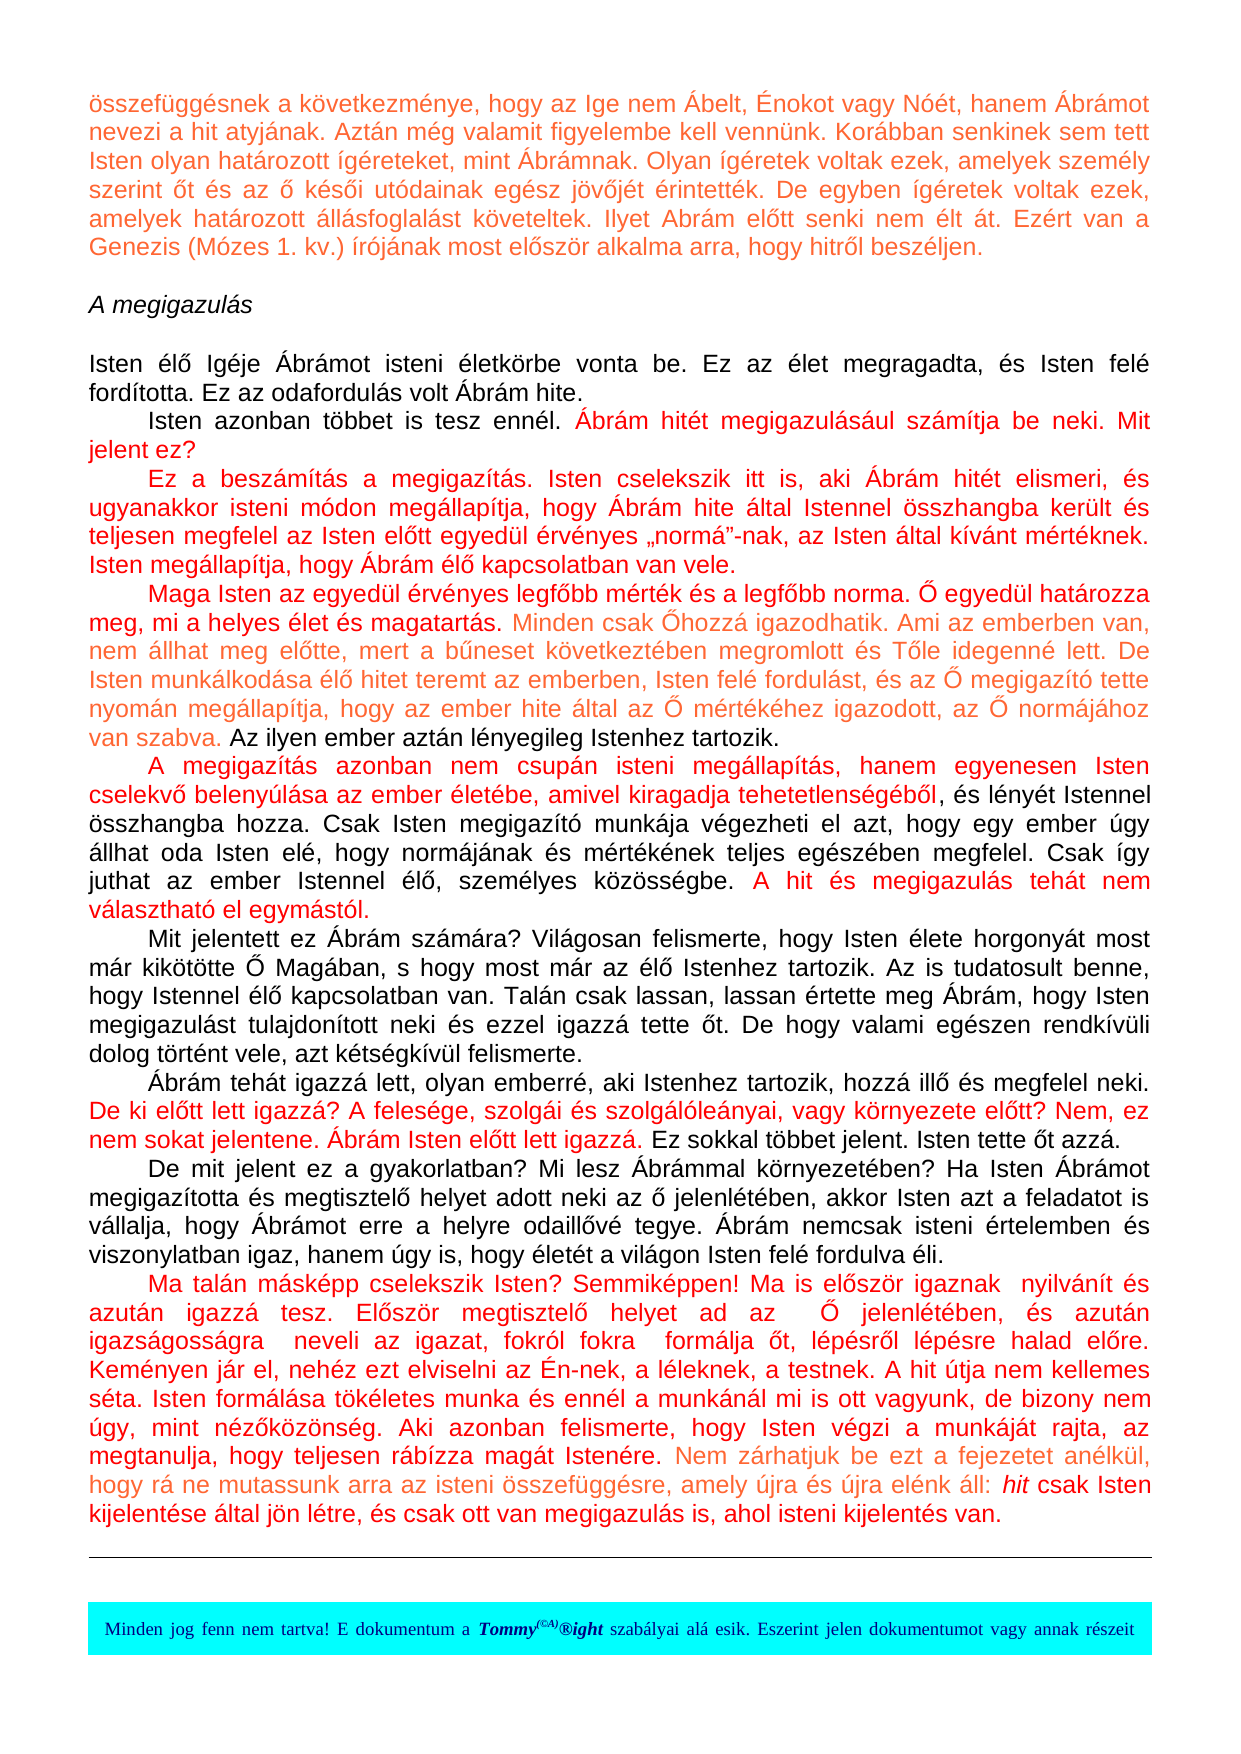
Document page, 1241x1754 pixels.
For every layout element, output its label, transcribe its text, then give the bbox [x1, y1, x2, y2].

text A megigazulás [88, 291, 1152, 319]
text Ma talán másképp cselekszik Isten? Semmiképpen! Ma is először igaznak nyilvánít és azután igazzá tesz. Először megtisztelő helyet ad az Ő jelenlétében, és azután igazságosságra neveli az igazat, fokról fokra formálja őt, lépésről lépésre halad előre. Keményen jár el, nehéz ezt elviselni az Én-nek, a léleknek, a testnek. A hit útja nem kellemes séta. Isten formálása tökéletes munka és ennél a munkánál mi is ott vagyunk, de bizony nem úgy, mint nézőközönség. Aki azonban felismerte, hogy Isten végzi a munkáját rajta, az megtanulja, hogy teljesen rábízza magát Istenére. Nem zárhatjuk be ezt a fejezetet anélkül, hogy rá ne mutassunk arra az isteni összefüggésre, amely újra és újra elénk áll: hit csak Isten kijelentése által jön létre, és csak ott van megigazulás is, ahol isteni kijelentés van. [88, 1269, 1152, 1527]
text Ez a beszámítás a megigazítás. Isten cselekszik itt is, aki Ábrám hitét elismeri, és ugyanakkor isteni módon megállapítja, hogy Ábrám hite által Istennel összhangba került és teljesen megfelel az Isten előtt egyedül érvényes „normá”-nak, az Isten által kívánt mértéknek. Isten megállapítja, hogy Ábrám élő kapcsolatban van vele. [88, 464, 1152, 579]
text Mit jelentett ez Ábrám számára? Világosan felismerte, hogy Isten élete horgonyát most már kikötötte Ő Magában, s hogy most már az élő Istenhez tartozik. Az is tudatosult benne, hogy Istennel élő kapcsolatban van. Talán csak lassan, lassan értette meg Ábrám, hogy Isten megigazulást tulajdonított neki és ezzel igazzá tette őt. De hogy valami egészen rendkívüli dolog történt vele, azt kétségkívül felismerte. [88, 924, 1152, 1067]
text De mit jelent ez a gyakorlatban? Mi lesz Ábrámmal környezetében? Ha Isten Ábrámot megigazította és megtisztelő helyet adott neki az ő jelenlétében, akkor Isten azt a feladatot is vállalja, hogy Ábrámot erre a helyre odaillővé tegye. Ábrám nemcsak isteni értelemben és viszonylatban igaz, hanem úgy is, hogy életét a világon Isten felé fordulva éli. [88, 1154, 1152, 1269]
text Isten élő Igéje Ábrámot isteni életkörbe vonta be. Ez az élet megragadta, és Isten felé fordította. Ez az odafordulás volt Ábrám hite. [88, 349, 1152, 406]
text összefüggésnek a következménye, hogy az Ige nem Ábelt, Énokot vagy Nóét, hanem Ábrámot nevezi a hit atyjának. Aztán még valamit figyelembe kell vennünk. Korábban senkinek sem tett Isten olyan határozott ígéreteket, mint Ábrámnak. Olyan ígéretek voltak ezek, amelyek személy szerint őt és az ő késői utódainak egész jövőjét érintették. De egyben ígéretek voltak ezek, amelyek határozott állásfoglalást követeltek. Ilyet Abrám előtt senki nem élt át. Ezért van a Genezis (Mózes 1. kv.) írójának most először alkalma arra, hogy hitről beszéljen. [88, 88, 1152, 261]
text Maga Isten az egyedül érvényes legfőbb mérték és a legfőbb norma. Ő egyedül határozza meg, mi a helyes élet és magatartás. Minden csak Őhozzá igazodhatik. Ami az emberben van, nem állhat meg előtte, mert a bűneset következtében megromlott és Tőle idegenné lett. De Isten munkálkodása élő hitet teremt az emberben, Isten felé fordulást, és az Ő megigazító tette nyomán megállapítja, hogy az ember hite által az Ő mértékéhez igazodott, az Ő normájához van szabva. Az ilyen ember aztán lényegileg Istenhez tartozik. [88, 579, 1152, 751]
text Isten azonban többet is tesz ennél. Ábrám hitét megigazulásául számítja be neki. Mit jelent ez? [88, 406, 1152, 464]
text Minden jog fenn nem tartva! E dokumentum a Tommy(©A)®ight szabályai alá esik. Eszerint jelen dokumentumot vagy annak részeit [90, 1603, 1151, 1654]
text A megigazítás azonban nem csupán isteni megállapítás, hanem egyenesen Isten cselekvő belenyúlása az ember életébe, amivel kiragadja tehetetlenségéből, és lényét Istennel összhangba hozza. Csak Isten megigazító munkája végezheti el azt, hogy egy ember úgy állhat oda Isten elé, hogy normájának és mértékének teljes egészében megfelel. Csak így juthat az ember Istennel élő, személyes közösségbe. A hit és megigazulás tehát nem választható el egymástól. [88, 751, 1152, 924]
text Ábrám tehát igazzá lett, olyan emberré, aki Istenhez tartozik, hozzá illő és megfelel neki. De ki előtt lett igazzá? A felesége, szolgái és szolgálóleányai, vagy környezete előtt? Nem, ez nem sokat jelentene. Ábrám Isten előtt lett igazzá. Ez sokkal többet jelent. Isten tette őt azzá. [88, 1067, 1152, 1154]
